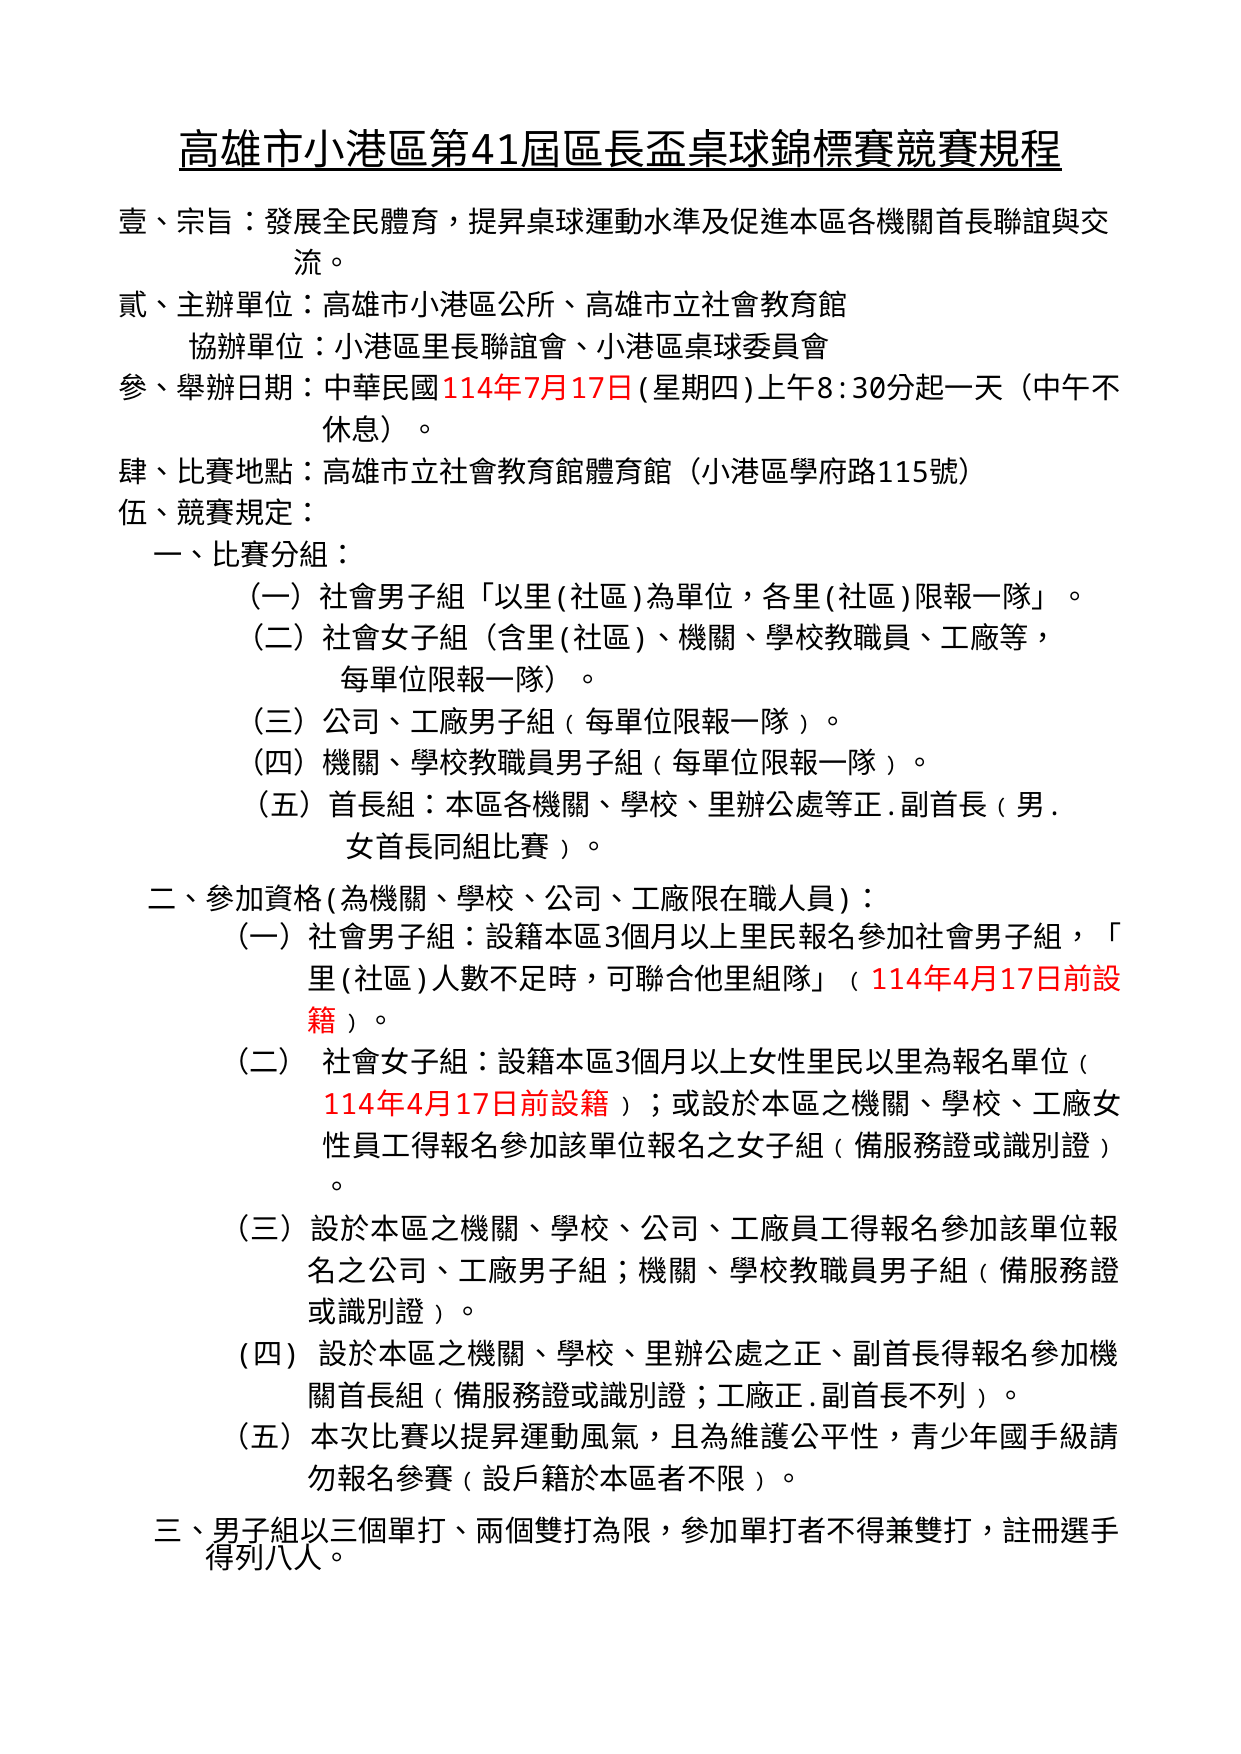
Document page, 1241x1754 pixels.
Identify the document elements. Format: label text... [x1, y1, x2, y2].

text （五）首長組：本區各機關、學校、里辦公處等正.副首長﹙男. [118, 782, 1122, 824]
text 一、比賽分組： [118, 532, 1122, 574]
text （二） 社會女子組：設籍本區3個月以上女性里民以里為報名單位﹙ [220, 1039, 1122, 1081]
text （五）本次比賽以提昇運動風氣，且為維護公平性，青少年國手級請勿報名參賽﹙設戶籍於本區者不限﹚。 [220, 1414, 1122, 1498]
text （二）社會女子組（含里(社區)、機關、學校教職員、工廠等， [118, 615, 1122, 657]
text 114年4月17日前設籍﹚；或設於本區之機關、學校、工廠女性員工得報名參加該單位報名之女子組﹙備服務證或識別證﹚。 [322, 1081, 1122, 1206]
text (四) 設於本區之機關、學校、里辦公處之正、副首長得報名參加機關首長組﹙備服務證或識別證；工廠正.副首長不列﹚。 [235, 1331, 1122, 1414]
text 貳、主辦單位：高雄市小港區公所、高雄市立社會教育館 [118, 282, 1122, 324]
text （三）設於本區之機關、學校、公司、工廠員工得報名參加該單位報名之公司、工廠男子組；機關、學校教職員男子組﹙備服務證或識別證﹚。 [220, 1206, 1122, 1331]
text （四）機關、學校教職員男子組﹙每單位限報一隊﹚。 [118, 740, 1122, 782]
text 肆、比賽地點：高雄市立社會教育館體育館（小港區學府路115號） [118, 449, 1122, 490]
text 流。 [118, 240, 1122, 282]
text 參、舉辦日期：中華民國114年7月17日(星期四)上午8:30分起一天（中午不休息）。 [118, 365, 1122, 449]
text 二、參加資格(為機關、學校、公司、工廠限在職人員)： [118, 887, 1122, 914]
text 協辦單位：小港區里長聯誼會、小港區桌球委員會 [118, 324, 1122, 365]
text （一）社會男子組「以里(社區)為單位，各里(社區)限報一隊」。 [118, 574, 1122, 615]
text 伍、競賽規定： [118, 490, 1122, 532]
text （一）社會男子組：設籍本區3個月以上里民報名參加社會男子組，「里(社區)人數不足時，可聯合他里組隊」﹙114年4月17日前設籍﹚。 [220, 914, 1122, 1039]
text 每單位限報一隊）。 [118, 657, 1122, 699]
text 三、男子組以三個單打、兩個雙打為限，參加單打者不得兼雙打，註冊選手得列八人。 [118, 1520, 1122, 1574]
text 高雄市小港區第41屆區長盃桌球錦標賽競賽規程 [118, 118, 1122, 176]
text （三）公司、工廠男子組﹙每單位限報一隊﹚。 [118, 699, 1122, 740]
text 壹、宗旨：發展全民體育，提昇桌球運動水準及促進本區各機關首長聯誼與交 [118, 199, 1122, 240]
text 女首長同組比賽﹚。 [118, 824, 1122, 865]
